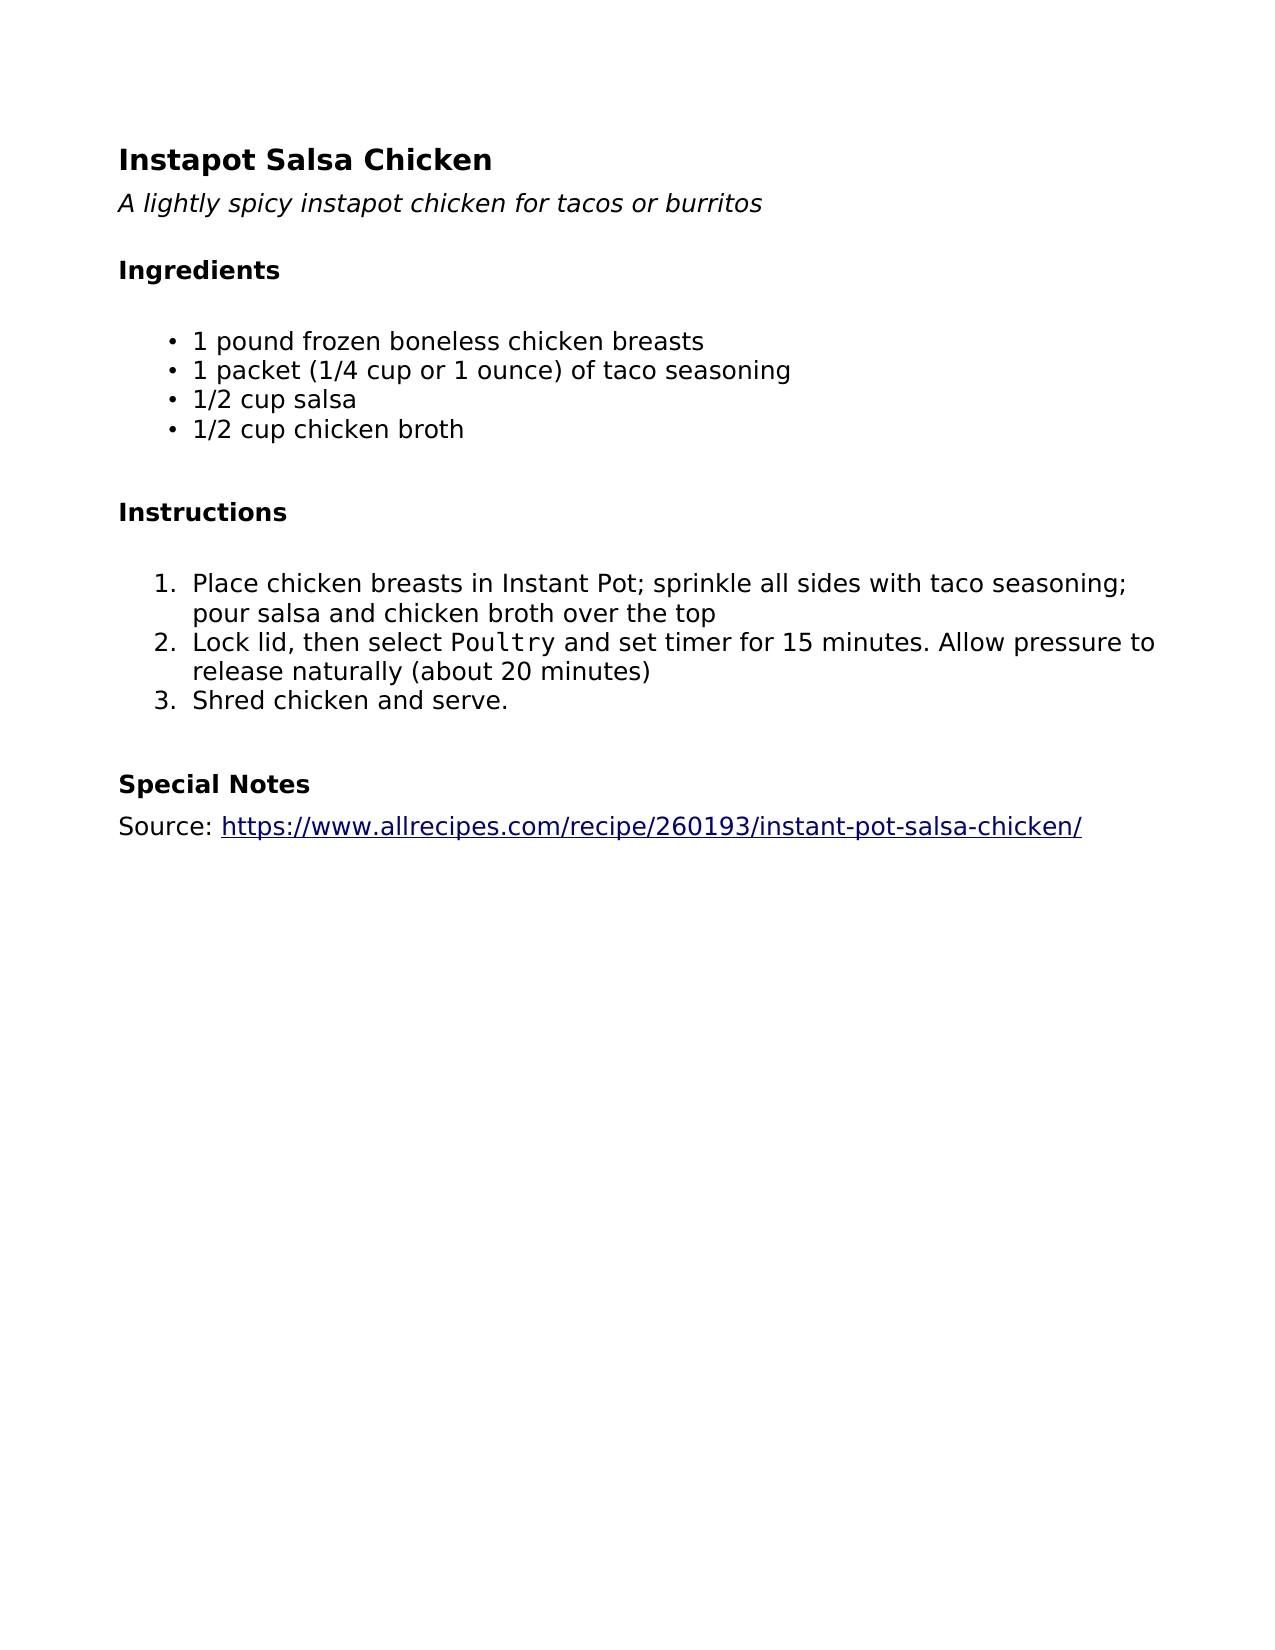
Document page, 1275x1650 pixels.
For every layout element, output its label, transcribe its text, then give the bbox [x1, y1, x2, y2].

list 1 packet (1/4 cup or 1 ounce) of taco seasoning [177, 357, 1157, 386]
list 1 pound frozen boneless chicken breasts [177, 327, 1157, 357]
subtitle Instapot Salsa Chicken [118, 143, 1157, 177]
list 1/2 cup salsa [177, 386, 1157, 415]
text Source: https://www.allrecipes.com/recipe/260193/instant-pot-salsa-chicken/ [118, 812, 1157, 841]
subtitle Special Notes [118, 770, 1157, 799]
list Shred chicken and serve. [177, 686, 1157, 716]
list Place chicken breasts in Instant Pot; sprinkle all sides with taco seasoning; pour salsa and chicken broth over the top [177, 570, 1157, 628]
list 1/2 cup chicken broth [177, 415, 1157, 444]
text A lightly spicy instapot chicken for tacos or burritos [118, 189, 1157, 219]
list Lock lid, then select Poultry and set timer for 15 minutes. Allow pressure to release naturally (about 20 minutes) [177, 628, 1157, 686]
subtitle Instructions [118, 498, 1157, 528]
subtitle Ingredients [118, 256, 1157, 285]
